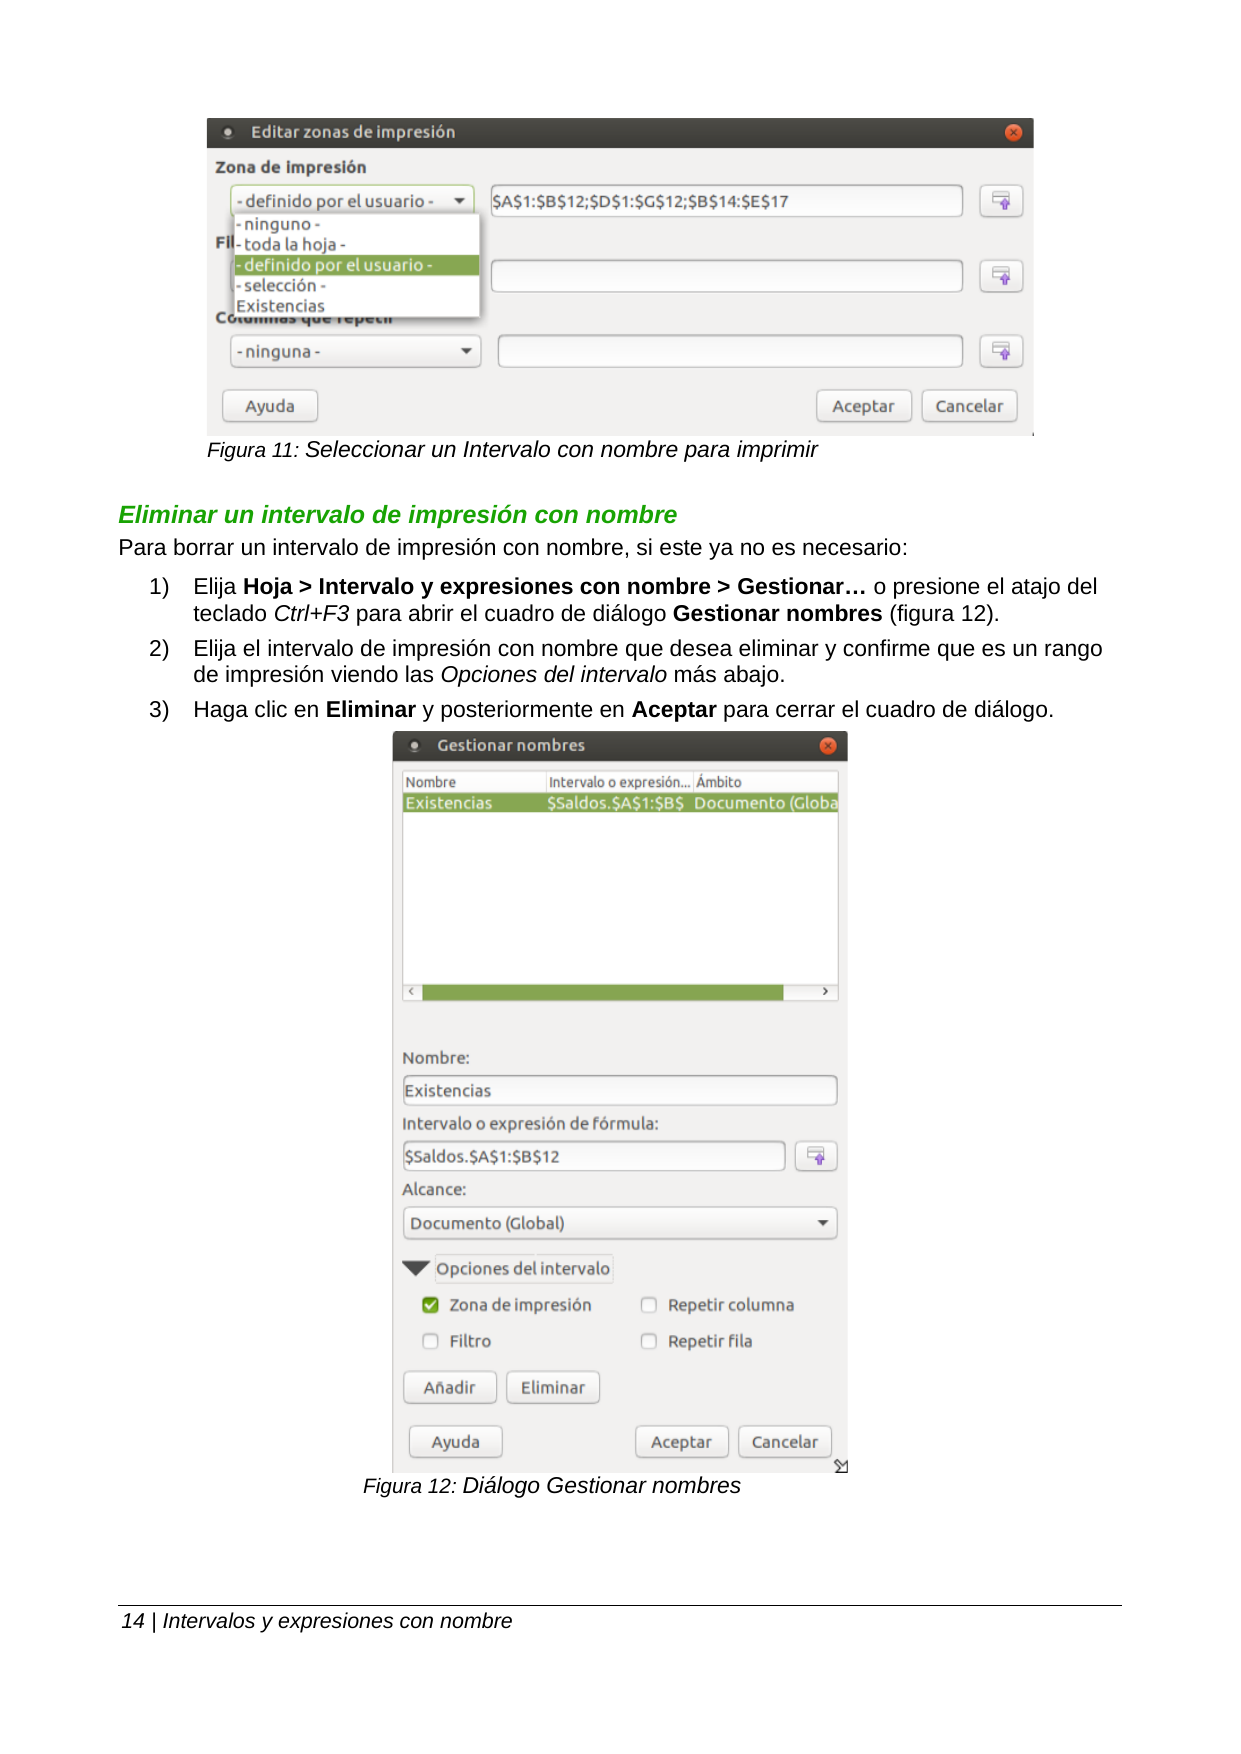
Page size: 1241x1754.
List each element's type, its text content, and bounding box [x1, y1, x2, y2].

list Elija Hoja > Intervalo y expresiones con nombre > Gestionar… o presione el atajo del teclado Ctrl+F3 para abrir el cuadro de diálogo Gestionar nombres (figura 12). [169, 573, 1122, 626]
picture [206, 118, 1034, 436]
picture [392, 731, 848, 1473]
text Para borrar un intervalo de impresión con nombre, si este ya no es necesario: [118, 534, 1122, 561]
list Haga clic en Eliminar y posteriormente en Aceptar para cerrar el cuadro de diálogo. [169, 696, 1122, 723]
list Elija el intervalo de impresión con nombre que desea eliminar y confirme que es un rango de impresión viendo las Opciones del intervalo más abajo. [169, 635, 1122, 687]
text Figura 12: Diálogo Gestionar nombres [363, 731, 877, 1498]
subtitle Eliminar un intervalo de impresión con nombre [118, 499, 1122, 528]
text Figura 11: Seleccionar un Intervalo con nombre para imprimir [207, 436, 1033, 462]
